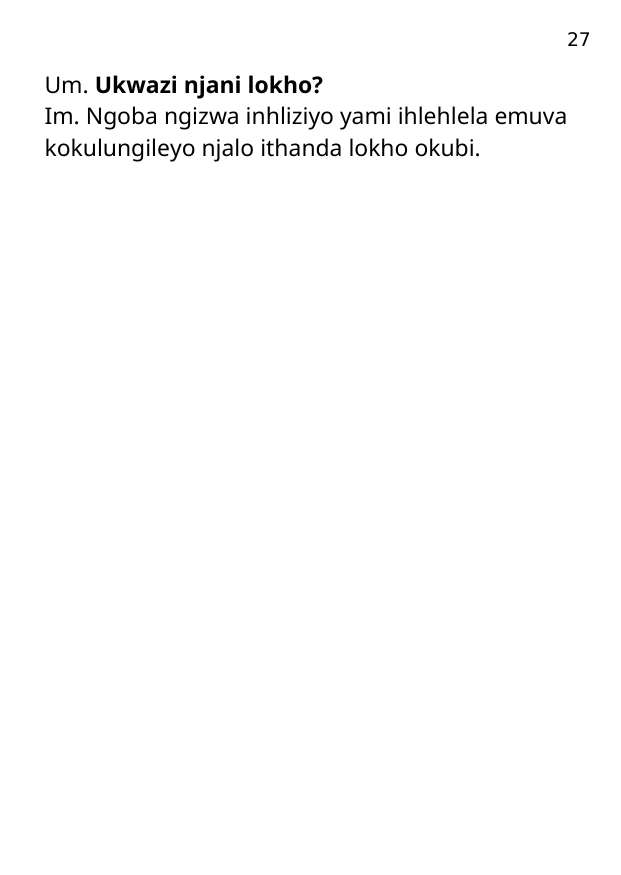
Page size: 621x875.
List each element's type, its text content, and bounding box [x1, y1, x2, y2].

text Um. Ukwazi njani lokho? [44, 69, 591, 100]
text Im. Ngoba ngizwa inhliziyo yami ihlehlela emuva kokulungileyo njalo ithanda lokho okubi. [44, 100, 591, 163]
